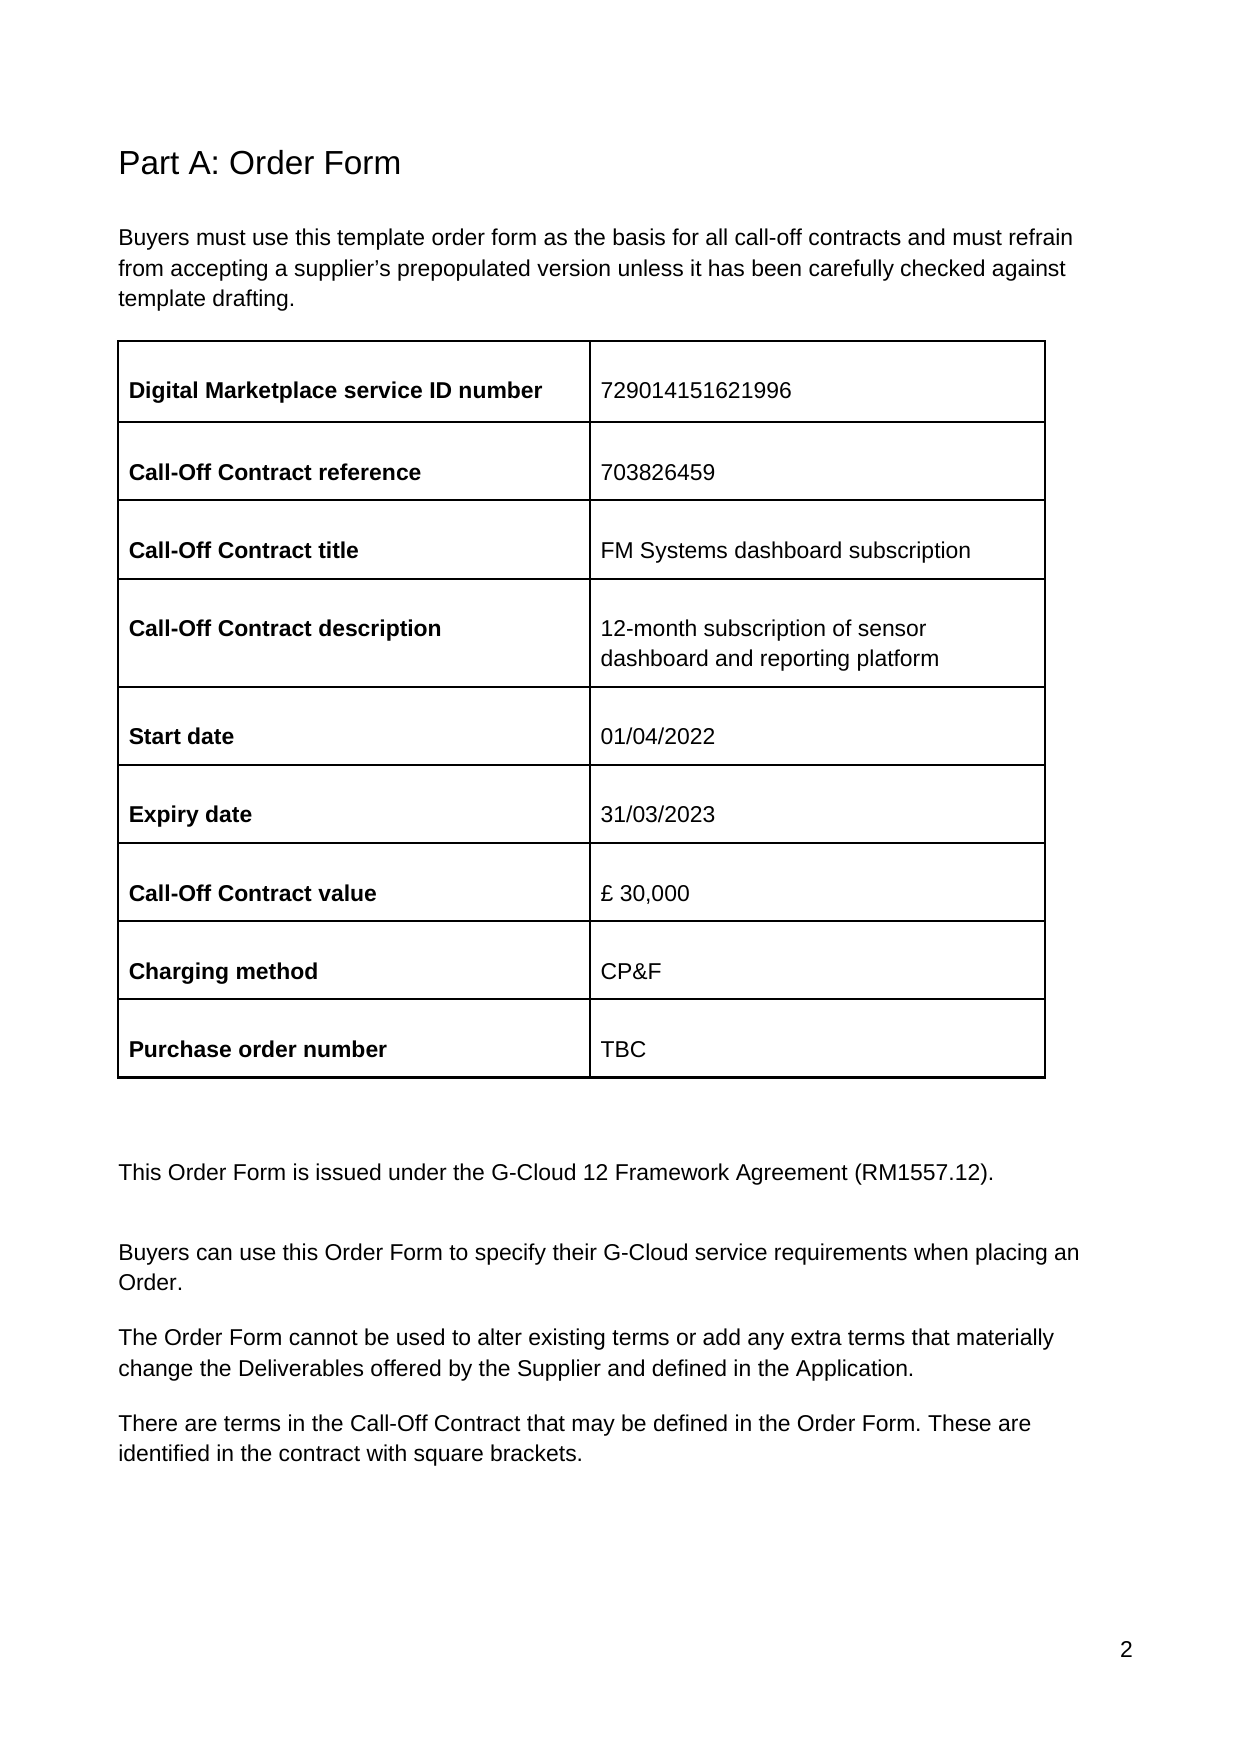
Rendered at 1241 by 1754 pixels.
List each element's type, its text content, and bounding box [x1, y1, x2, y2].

table_cell Call-Off Contract reference [119, 423, 589, 499]
table_cell 31/03/2023 [591, 766, 1044, 842]
table_cell £ 30,000 [591, 844, 1044, 920]
table_cell Call-Off Contract value [119, 844, 589, 920]
table_header 729014151621996 [591, 342, 1044, 421]
text There are terms in the Call-Off Contract that may be defined in the Order Form. These are identified in the contract with square brackets. [118, 1410, 1122, 1466]
table_header Digital Marketplace service ID number [119, 342, 589, 421]
table_cell Call-Off Contract description [119, 580, 589, 686]
table_cell TBC [591, 1000, 1044, 1076]
text Buyers can use this Order Form to specify their G-Cloud service requirements when placing an Order. [118, 1239, 1122, 1296]
table_cell Call-Off Contract title [119, 501, 589, 577]
text Buyers must use this template order form as the basis for all call-off contracts and must refrain from accepting a supplier’s prepopulated version unless it has been carefully checked against template drafting. [118, 224, 1122, 311]
table_cell Expiry date [119, 766, 589, 842]
table_cell Charging method [119, 922, 589, 998]
text This Order Form is issued under the G-Cloud 12 Framework Agreement (RM1557.12). [118, 1159, 1122, 1185]
table_cell 703826459 [591, 423, 1044, 499]
table_cell FM Systems dashboard subscription [591, 501, 1044, 577]
table_cell CP&F [591, 922, 1044, 998]
table_cell 12-month subscription of sensor dashboard and reporting platform [591, 580, 1044, 686]
table_cell 01/04/2022 [591, 688, 1044, 764]
table_cell Purchase order number [119, 1000, 589, 1076]
text The Order Form cannot be used to alter existing terms or add any extra terms that materially change the Deliverables offered by the Supplier and defined in the Application. [118, 1324, 1122, 1381]
subtitle Part A: Order Form [118, 143, 1122, 181]
table_cell Start date [119, 688, 589, 764]
